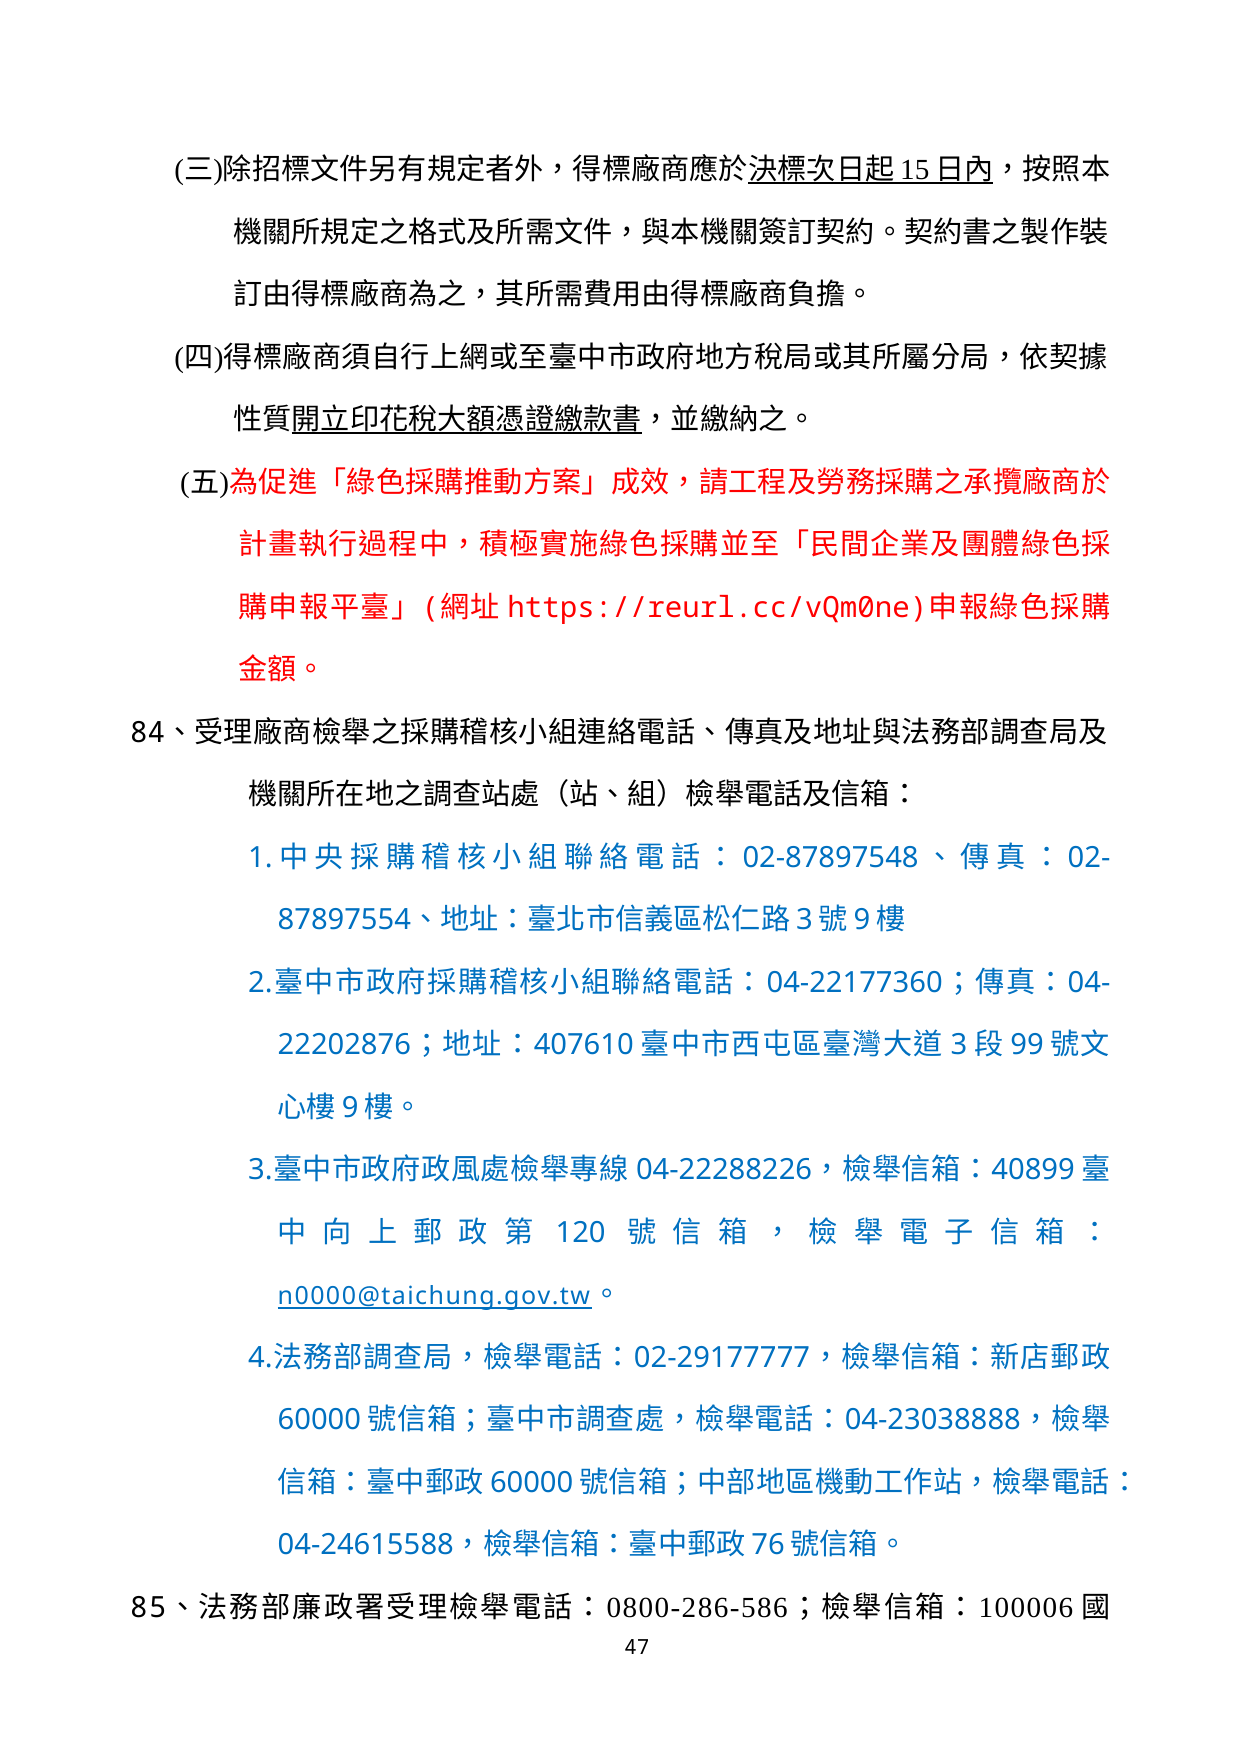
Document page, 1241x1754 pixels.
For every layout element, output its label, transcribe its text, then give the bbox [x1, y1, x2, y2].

text 1.中央採購稽核小組聯絡電話：02-87897548、傳真：02-87897554、地址：臺北市信義區松仁路3號9樓 [248, 813, 1110, 938]
text (三)除招標文件另有規定者外，得標廠商應於決標次日起15日內，按照本機關所規定之格式及所需文件，與本機關簽訂契約。契約書之製作裝訂由得標廠商為之，其所需費用由得標廠商負擔。 [174, 125, 1110, 313]
text 3.臺中市政府政風處檢舉專線04-22288226，檢舉信箱：40899臺中向上郵政第120號信箱，檢舉電子信箱：n0000@taichung.gov.tw。 [248, 1125, 1110, 1313]
text (四)得標廠商須自行上網或至臺中市政府地方稅局或其所屬分局，依契據性質開立印花稅大額憑證繳款書，並繳納之。 [174, 313, 1110, 438]
text (五)為促進「綠色採購推動方案」成效，請工程及勞務採購之承攬廠商於計畫執行過程中，積極實施綠色採購並至「民間企業及團體綠色採購申報平臺」(網址https://reurl.cc/vQm0ne)申報綠色採購金額。 [180, 438, 1110, 688]
list 法務部廉政署受理檢舉電話：0800-286-586；檢舉信箱：100006國 [130, 1563, 1110, 1625]
list 受理廠商檢舉之採購稽核小組連絡電話、傳真及地址與法務部調查局及機關所在地之調查站處（站、組）檢舉電話及信箱： [130, 688, 1110, 813]
text 4.法務部調查局，檢舉電話：02-29177777，檢舉信箱：新店郵政60000號信箱；臺中市調查處，檢舉電話：04-23038888，檢舉信箱：臺中郵政60000號信箱；中部地區機動工作站，檢舉電話：04-24615588，檢舉信箱：臺中郵政76號信箱。 [248, 1313, 1110, 1563]
text 2.臺中市政府採購稽核小組聯絡電話：04-22177360；傳真：04-22202876；地址：407610臺中市西屯區臺灣大道3段99號文心樓9樓。 [248, 938, 1110, 1125]
